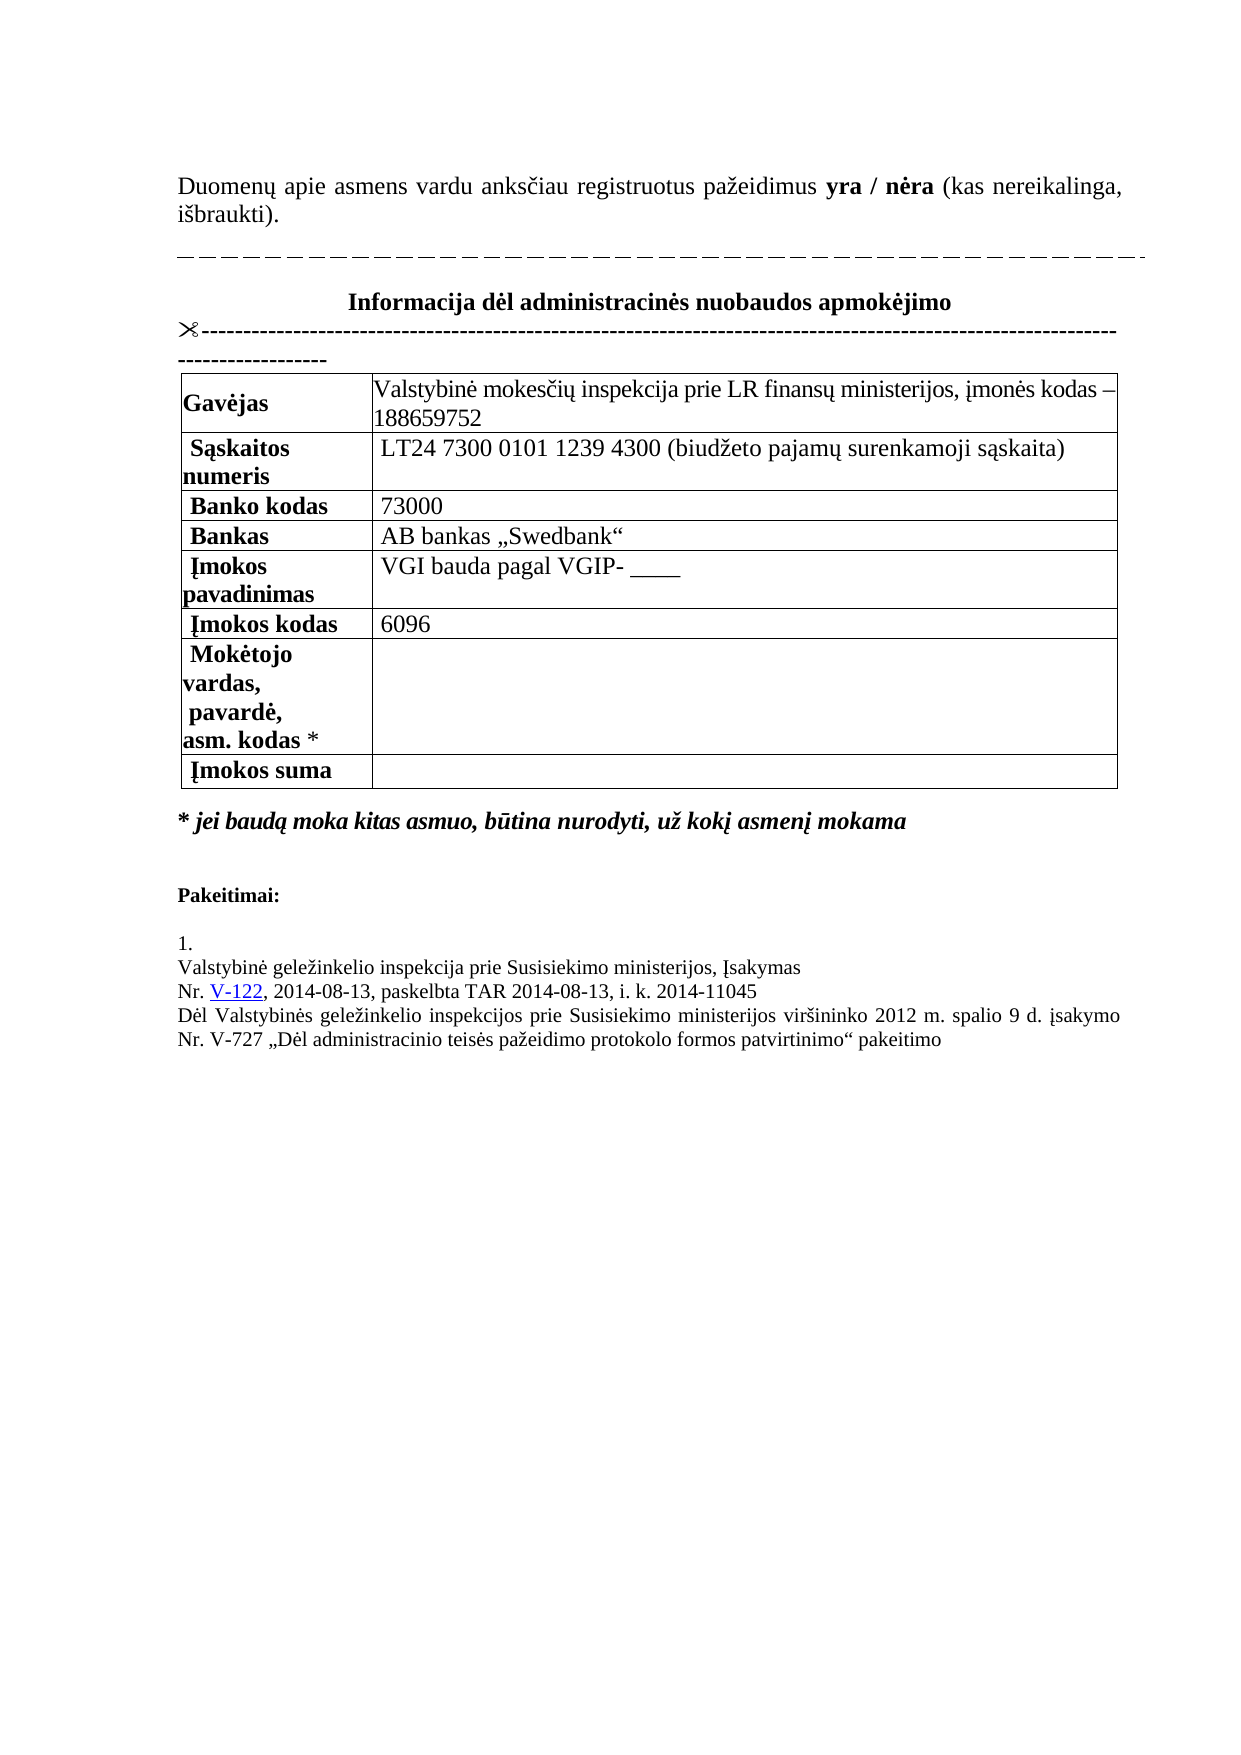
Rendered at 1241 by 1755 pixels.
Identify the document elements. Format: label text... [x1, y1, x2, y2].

table_cell Įmokos kodas [182, 609, 372, 638]
text Valstybinė geležinkelio inspekcija prie Susisiekimo ministerijos, Įsakymas [177, 955, 1122, 979]
table_cell VGI bauda pagal VGIP- ____ [373, 551, 1117, 608]
table_header Gavėjas [182, 374, 372, 432]
table_cell 6096 [373, 609, 1117, 638]
text Nr. V-122, 2014-08-13, paskelbta TAR 2014-08-13, i. k. 2014-11045 [177, 979, 1122, 1003]
text 1. [177, 931, 1122, 955]
table_cell Mokėtojo vardas, pavardė, asm. kodas * [182, 639, 372, 754]
table_cell [373, 639, 1117, 754]
table_cell LT24 7300 0101 1239 4300 (biudžeto pajamų surenkamoji sąskaita) [373, 433, 1117, 490]
table_cell Bankas [182, 521, 372, 550]
text Informacija dėl administracinės nuobaudos apmokėjimo [177, 287, 1122, 316]
table_cell 73000 [373, 491, 1117, 520]
text Duomenų apie asmens vardu anksčiau registruotus pažeidimus yra / nėra (kas nereikalinga, išbraukti). [177, 171, 1122, 228]
text * jei baudą moka kitas asmuo, būtina nurodyti, už kokį asmenį mokama [177, 806, 1122, 835]
table_cell Sąskaitos numeris [182, 433, 372, 490]
text Pakeitimai: [177, 883, 1122, 907]
table_header Valstybinė mokesčių inspekcija prie LR finansų ministerijos, įmonės kodas – 188659752 [373, 374, 1117, 432]
table_cell Banko kodas [182, 491, 372, 520]
table_header [177, 228, 1145, 257]
text -------------------------------------------------------------------------------------------------------------------------------- [177, 316, 1122, 373]
table_cell AB bankas „Swedbank“ [373, 521, 1117, 550]
table_cell Įmokos pavadinimas [182, 551, 372, 608]
text Dėl Valstybinės geležinkelio inspekcijos prie Susisiekimo ministerijos viršininko 2012 m. spalio 9 d. įsakymo Nr. V-727 „Dėl administracinio teisės pažeidimo protokolo formos patvirtinimo“ pakeitimo [177, 1003, 1122, 1051]
table_cell [373, 755, 1117, 788]
table_cell Įmokos suma [182, 755, 372, 788]
